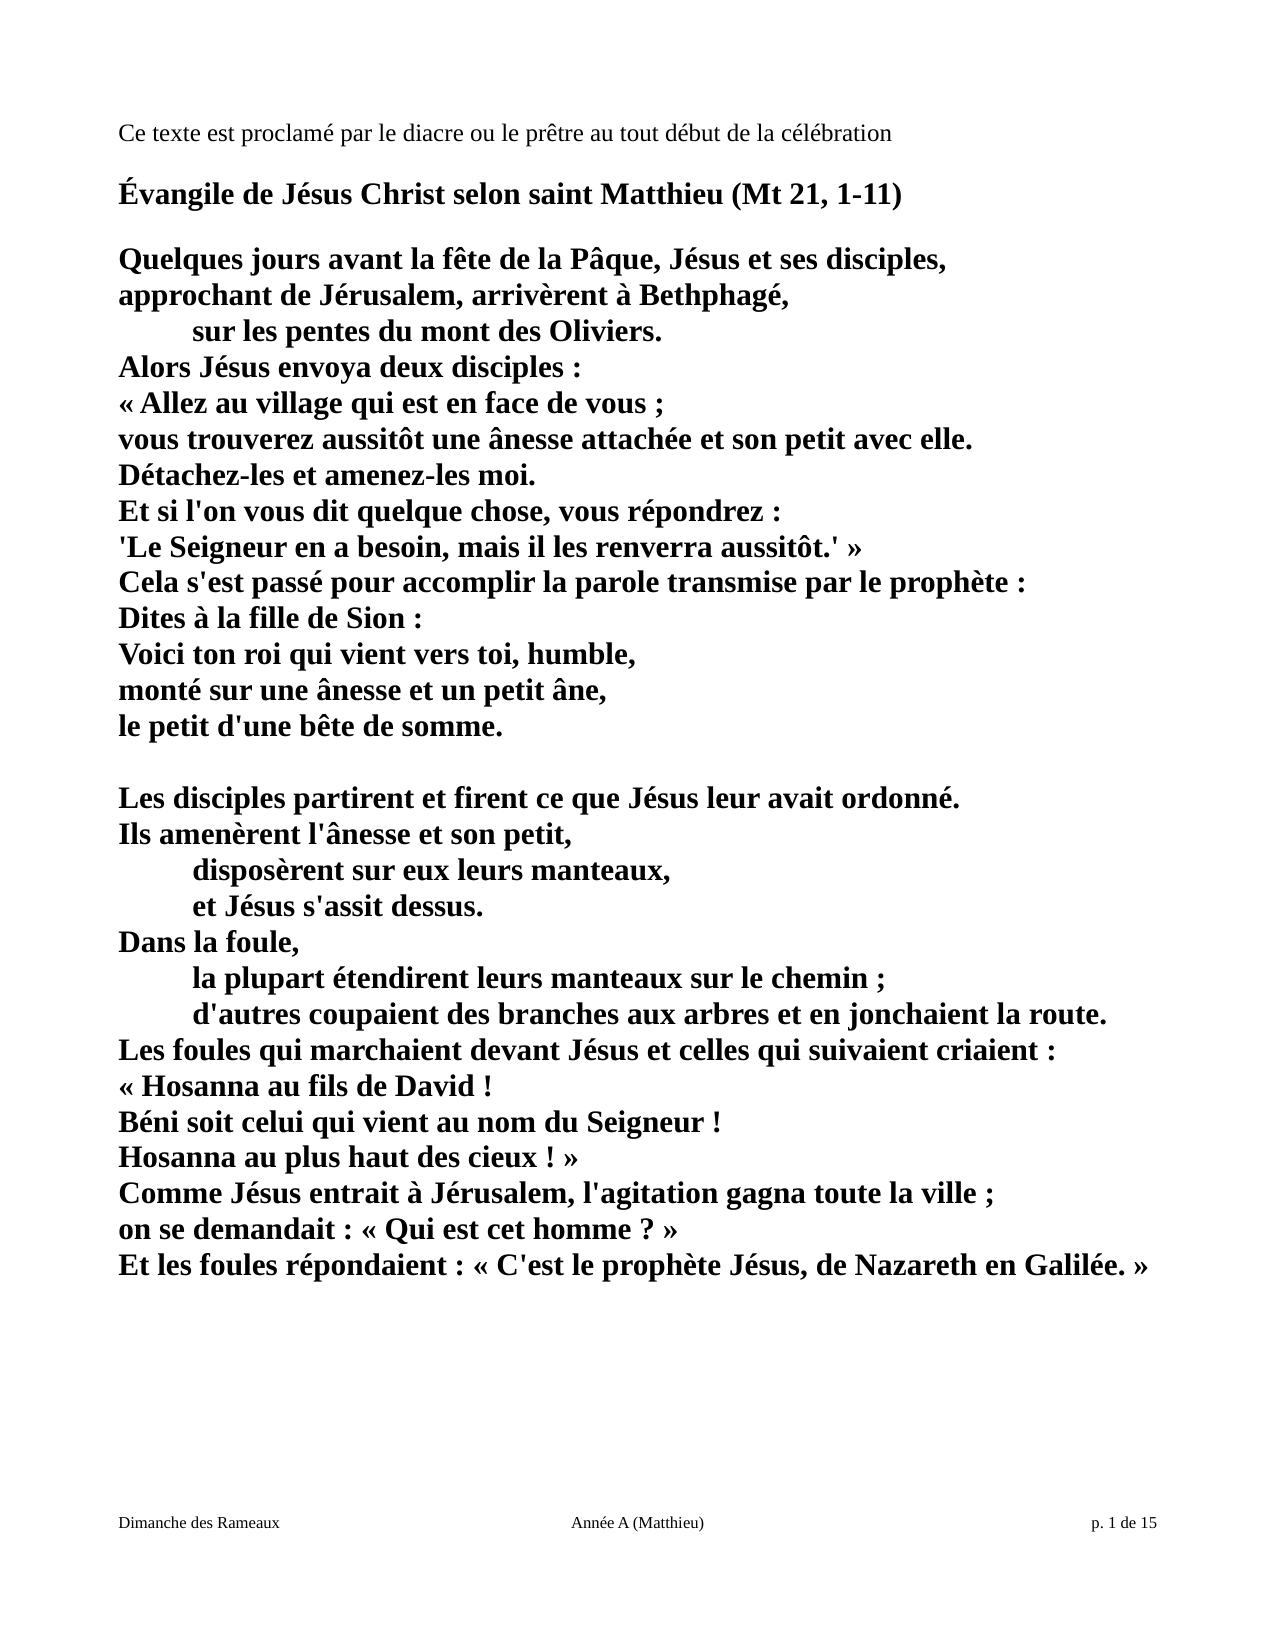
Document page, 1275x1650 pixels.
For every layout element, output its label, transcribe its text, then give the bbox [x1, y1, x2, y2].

text approchant de Jérusalem, arrivèrent à Bethphagé, [118, 276, 1157, 312]
text Détachez-les et amenez-les moi. [118, 456, 1157, 492]
text Dans la foule, [118, 923, 1157, 959]
text Cela s'est passé pour accomplir la parole transmise par le prophète : [118, 564, 1157, 600]
text Évangile de Jésus Christ selon saint Matthieu (Mt 21, 1-11) [118, 176, 1157, 212]
text monté sur une ânesse et un petit âne, [118, 672, 1157, 707]
text on se demandait : « Qui est cet homme ? » [118, 1211, 1157, 1247]
text Et si l'on vous dit quelque chose, vous répondrez : [118, 492, 1157, 528]
text la plupart étendirent leurs manteaux sur le chemin ; [118, 959, 1157, 995]
text Ils amenèrent l'ânesse et son petit, [118, 815, 1157, 851]
text le petit d'une bête de somme. [118, 707, 1157, 743]
text 'Le Seigneur en a besoin, mais il les renverra aussitôt.' » [118, 528, 1157, 564]
text Béni soit celui qui vient au nom du Seigneur ! [118, 1103, 1157, 1139]
text Alors Jésus envoya deux disciples : [118, 348, 1157, 384]
text d'autres coupaient des branches aux arbres et en jonchaient la route. [118, 995, 1157, 1031]
text disposèrent sur eux leurs manteaux, [118, 851, 1157, 887]
text Dites à la fille de Sion : [118, 600, 1157, 636]
text « Hosanna au fils de David ! [118, 1067, 1157, 1103]
text et Jésus s'assit dessus. [118, 887, 1157, 923]
text Hosanna au plus haut des cieux ! » [118, 1139, 1157, 1175]
text Les foules qui marchaient devant Jésus et celles qui suivaient criaient : [118, 1031, 1157, 1067]
text Ce texte est proclamé par le diacre ou le prêtre au tout début de la célébration [118, 118, 1157, 147]
text « Allez au village qui est en face de vous ; [118, 384, 1157, 420]
text Les disciples partirent et firent ce que Jésus leur avait ordonné. [118, 779, 1157, 815]
text Voici ton roi qui vient vers toi, humble, [118, 636, 1157, 672]
text Comme Jésus entrait à Jérusalem, l'agitation gagna toute la ville ; [118, 1175, 1157, 1211]
text Quelques jours avant la fête de la Pâque, Jésus et ses disciples, [118, 240, 1157, 276]
text Et les foules répondaient : « C'est le prophète Jésus, de Nazareth en Galilée. » [118, 1247, 1157, 1282]
text sur les pentes du mont des Oliviers. [118, 312, 1157, 348]
text vous trouverez aussitôt une ânesse attachée et son petit avec elle. [118, 420, 1157, 456]
